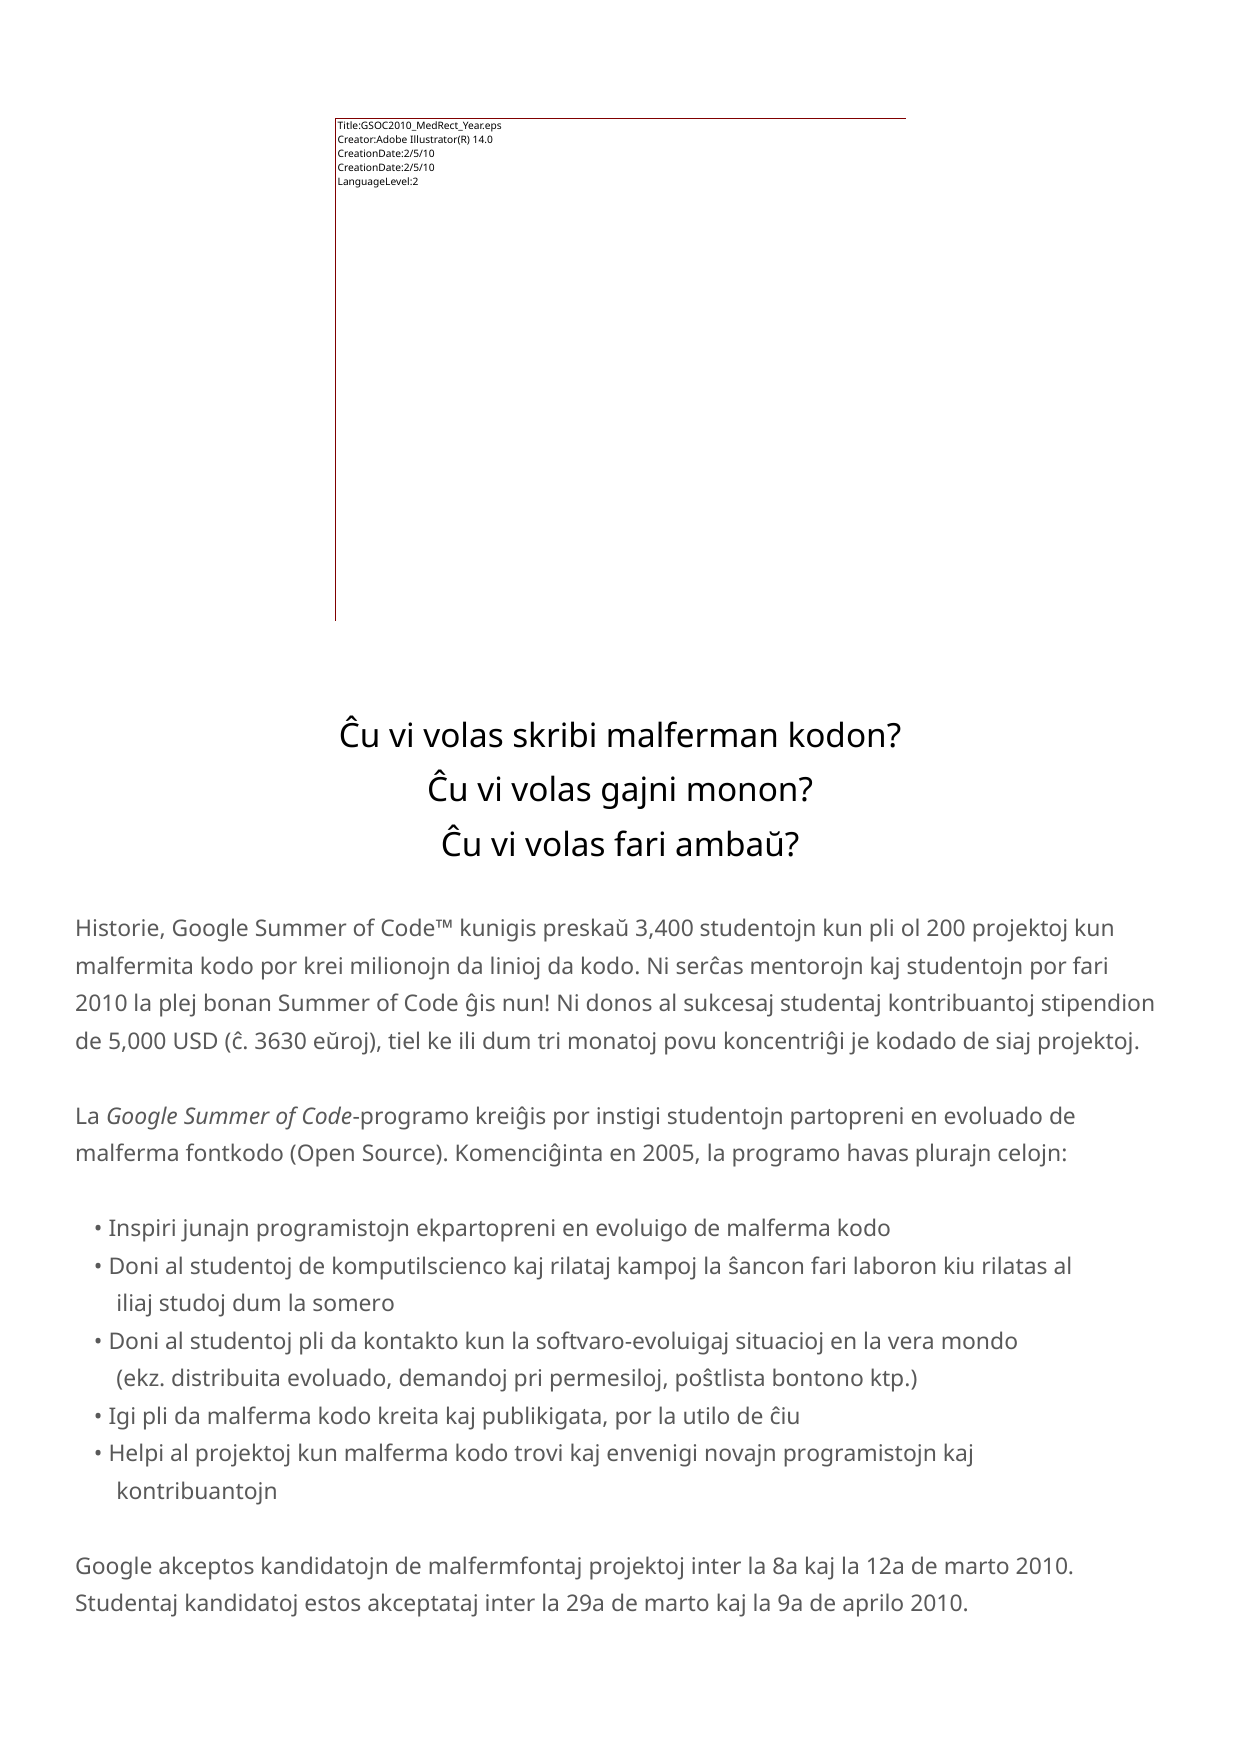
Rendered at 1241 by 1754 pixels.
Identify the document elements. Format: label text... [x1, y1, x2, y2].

text • Doni al studentoj pli da kontakto kun la softvaro-evoluigaj situacioj en la vera mondo [75, 1325, 1165, 1356]
text • Doni al studentoj de komputilscienco kaj rilataj kampoj la ŝancon fari laboron kiu rilatas al [75, 1250, 1165, 1281]
text Ĉu vi volas gajni monon? [75, 766, 1165, 811]
text Historie, Google Summer of Code™ kunigis preskaŭ 3,400 studentojn kun pli ol 200 projektoj kun malfermita kodo por krei milionojn da linioj da kodo. Ni serĉas mentorojn kaj studentojn por fari 2010 la plej bonan Summer of Code ĝis nun! Ni donos al sukcesaj studentaj kontribuantoj stipendion de 5,000 USD (ĉ. 3630 eŭroj), tiel ke ili dum tri monatoj povu koncentriĝi je kodado de siaj projektoj. [75, 912, 1165, 1056]
text iliaj studoj dum la somero [75, 1287, 1165, 1319]
text Google akceptos kandidatojn de malfermfontaj projektoj inter la 8a kaj la 12a de marto 2010. Studentaj kandidatoj estos akceptataj inter la 29a de marto kaj la 9a de aprilo 2010. [75, 1550, 1165, 1619]
text • Inspiri junajn programistojn ekpartopreni en evoluigo de malferma kodo [75, 1212, 1165, 1244]
text Ĉu vi volas fari ambaŭ? [75, 820, 1165, 866]
text • Igi pli da malferma kodo kreita kaj publikigata, por la utilo de ĉiu [75, 1400, 1165, 1431]
text Ĉu vi volas skribi malferman kodon? [75, 711, 1165, 757]
text (ekz. distribuita evoluado, demandoj pri permesiloj, poŝtlista bontono ktp.) [75, 1362, 1165, 1394]
text • Helpi al projektoj kun malferma kodo trovi kaj envenigi novajn programistojn kaj [75, 1437, 1165, 1469]
text La Google Summer of Code-programo kreiĝis por instigi studentojn partopreni en evoluado de malferma fontkodo (Open Source). Komenciĝinta en 2005, la programo havas plurajn celojn: [75, 1100, 1165, 1169]
text kontribuantojn [75, 1475, 1165, 1544]
